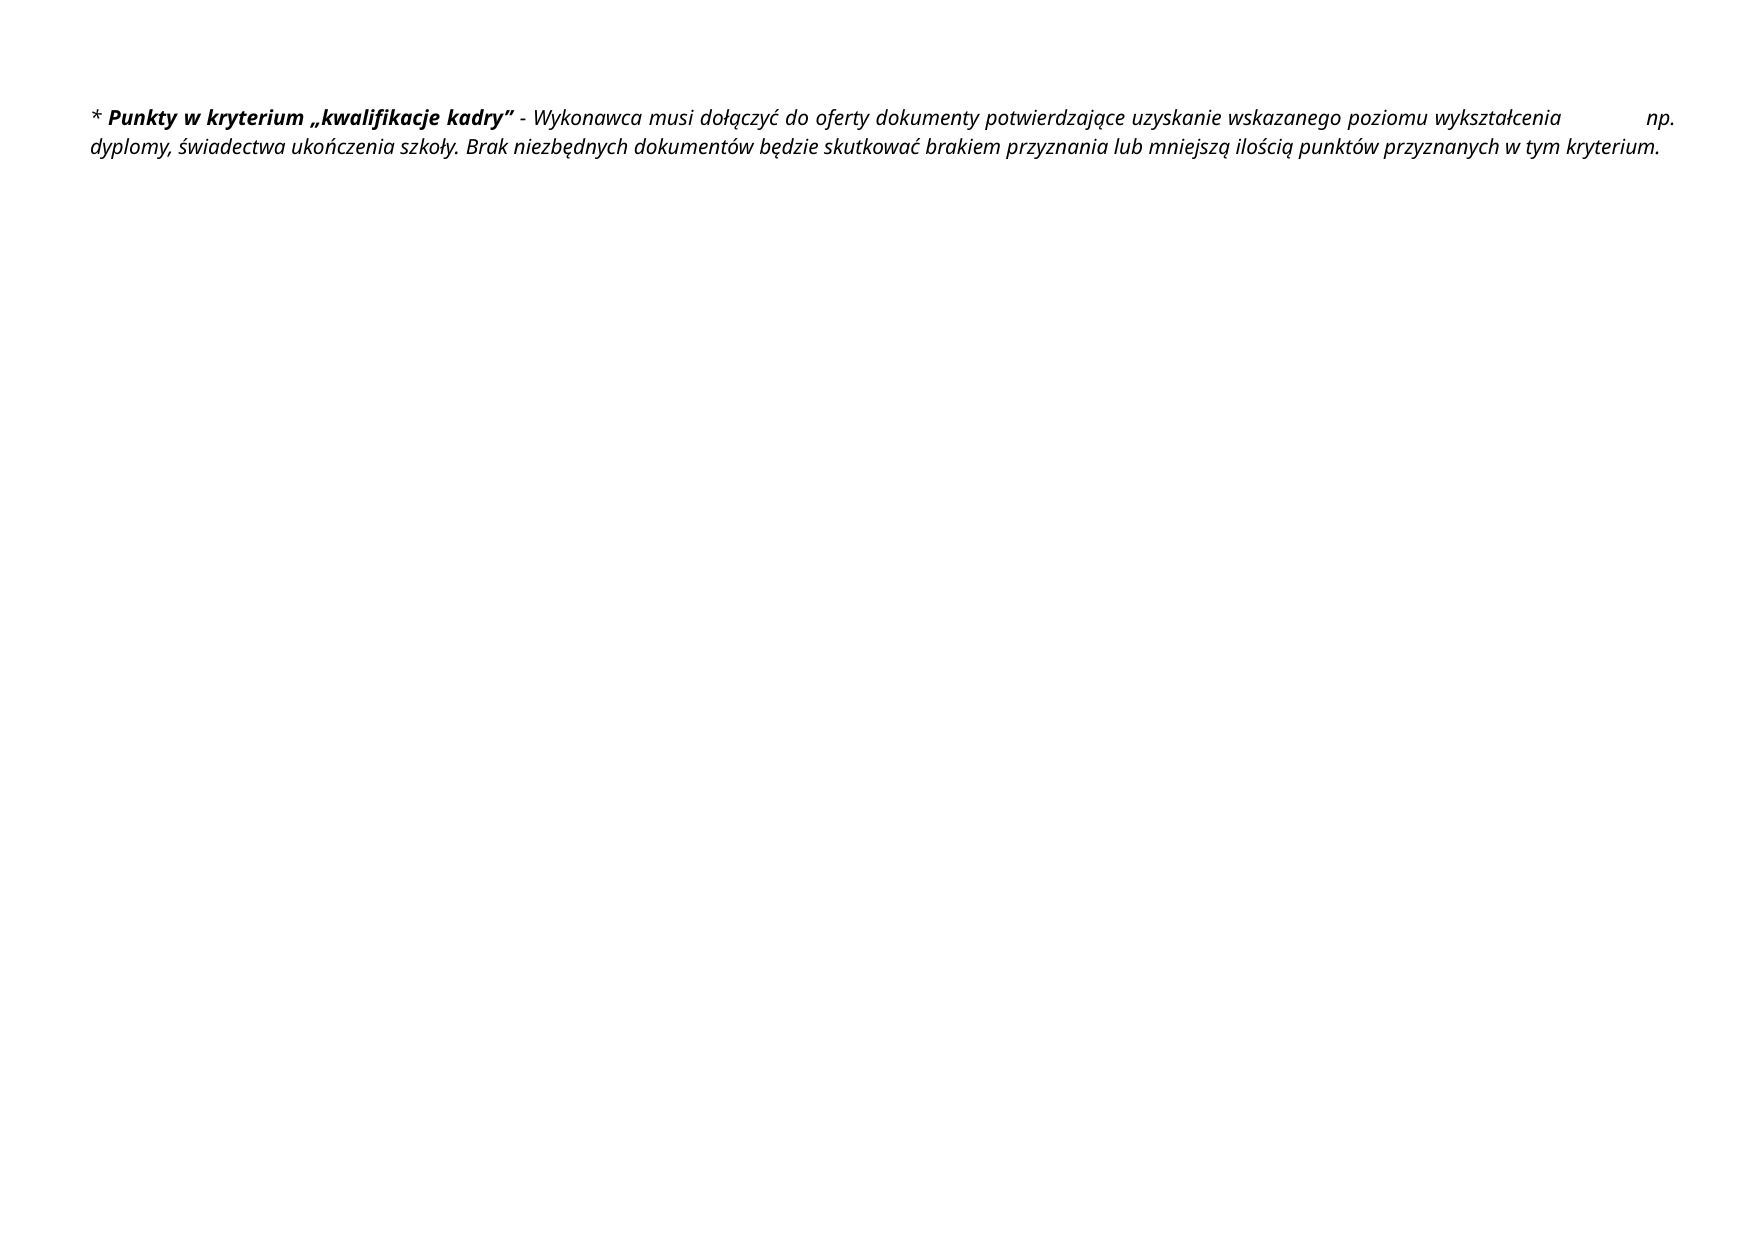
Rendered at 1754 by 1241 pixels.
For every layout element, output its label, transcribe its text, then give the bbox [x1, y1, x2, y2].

text * Punkty w kryterium „kwalifikacje kadry” - Wykonawca musi dołączyć do oferty dokumenty potwierdzające uzyskanie wskazanego poziomu wykształcenia np. dyplomy, świadectwa ukończenia szkoły. Brak niezbędnych dokumentów będzie skutkować brakiem przyznania lub mniejszą ilością punktów przyznanych w tym kryterium. [90, 103, 1679, 160]
